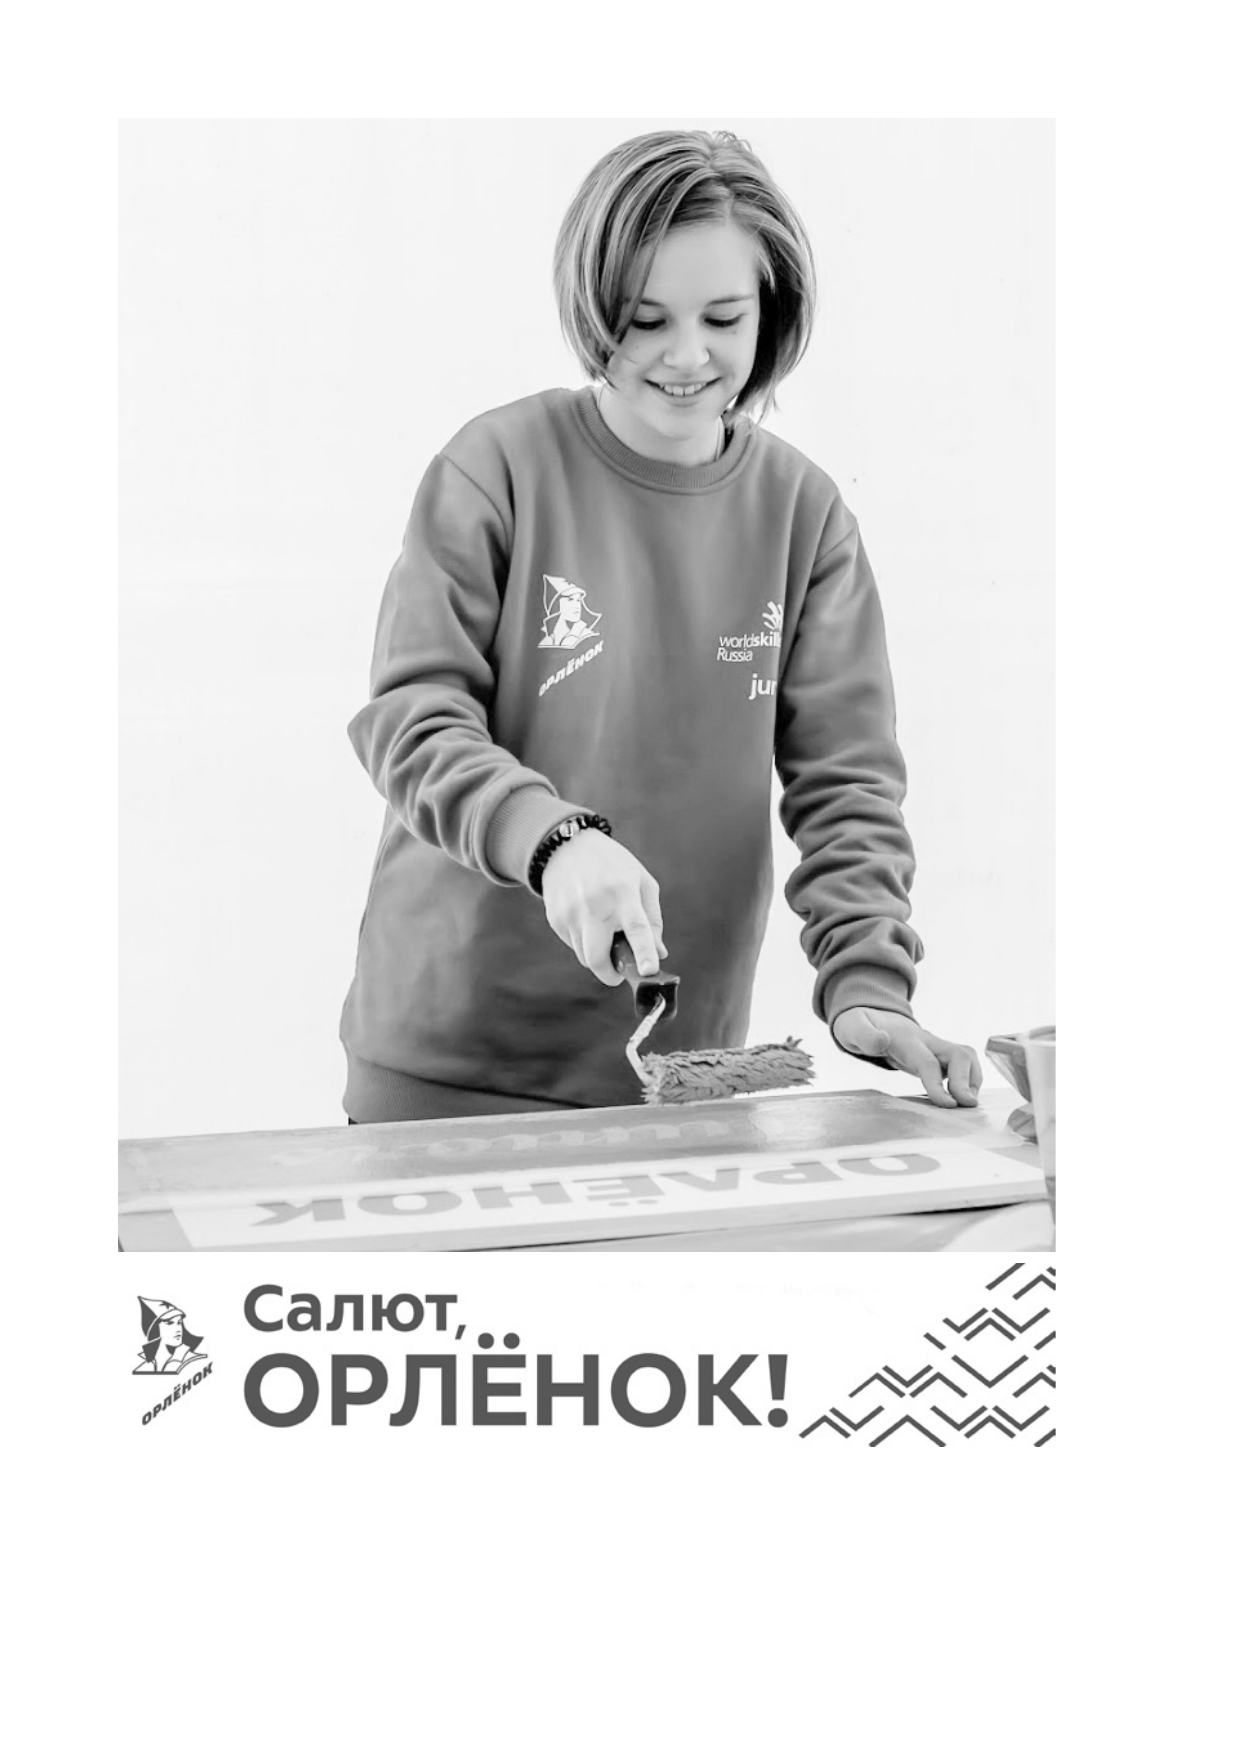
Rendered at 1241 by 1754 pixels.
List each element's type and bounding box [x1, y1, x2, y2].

picture [118, 118, 1056, 1252]
picture [118, 1263, 1056, 1447]
